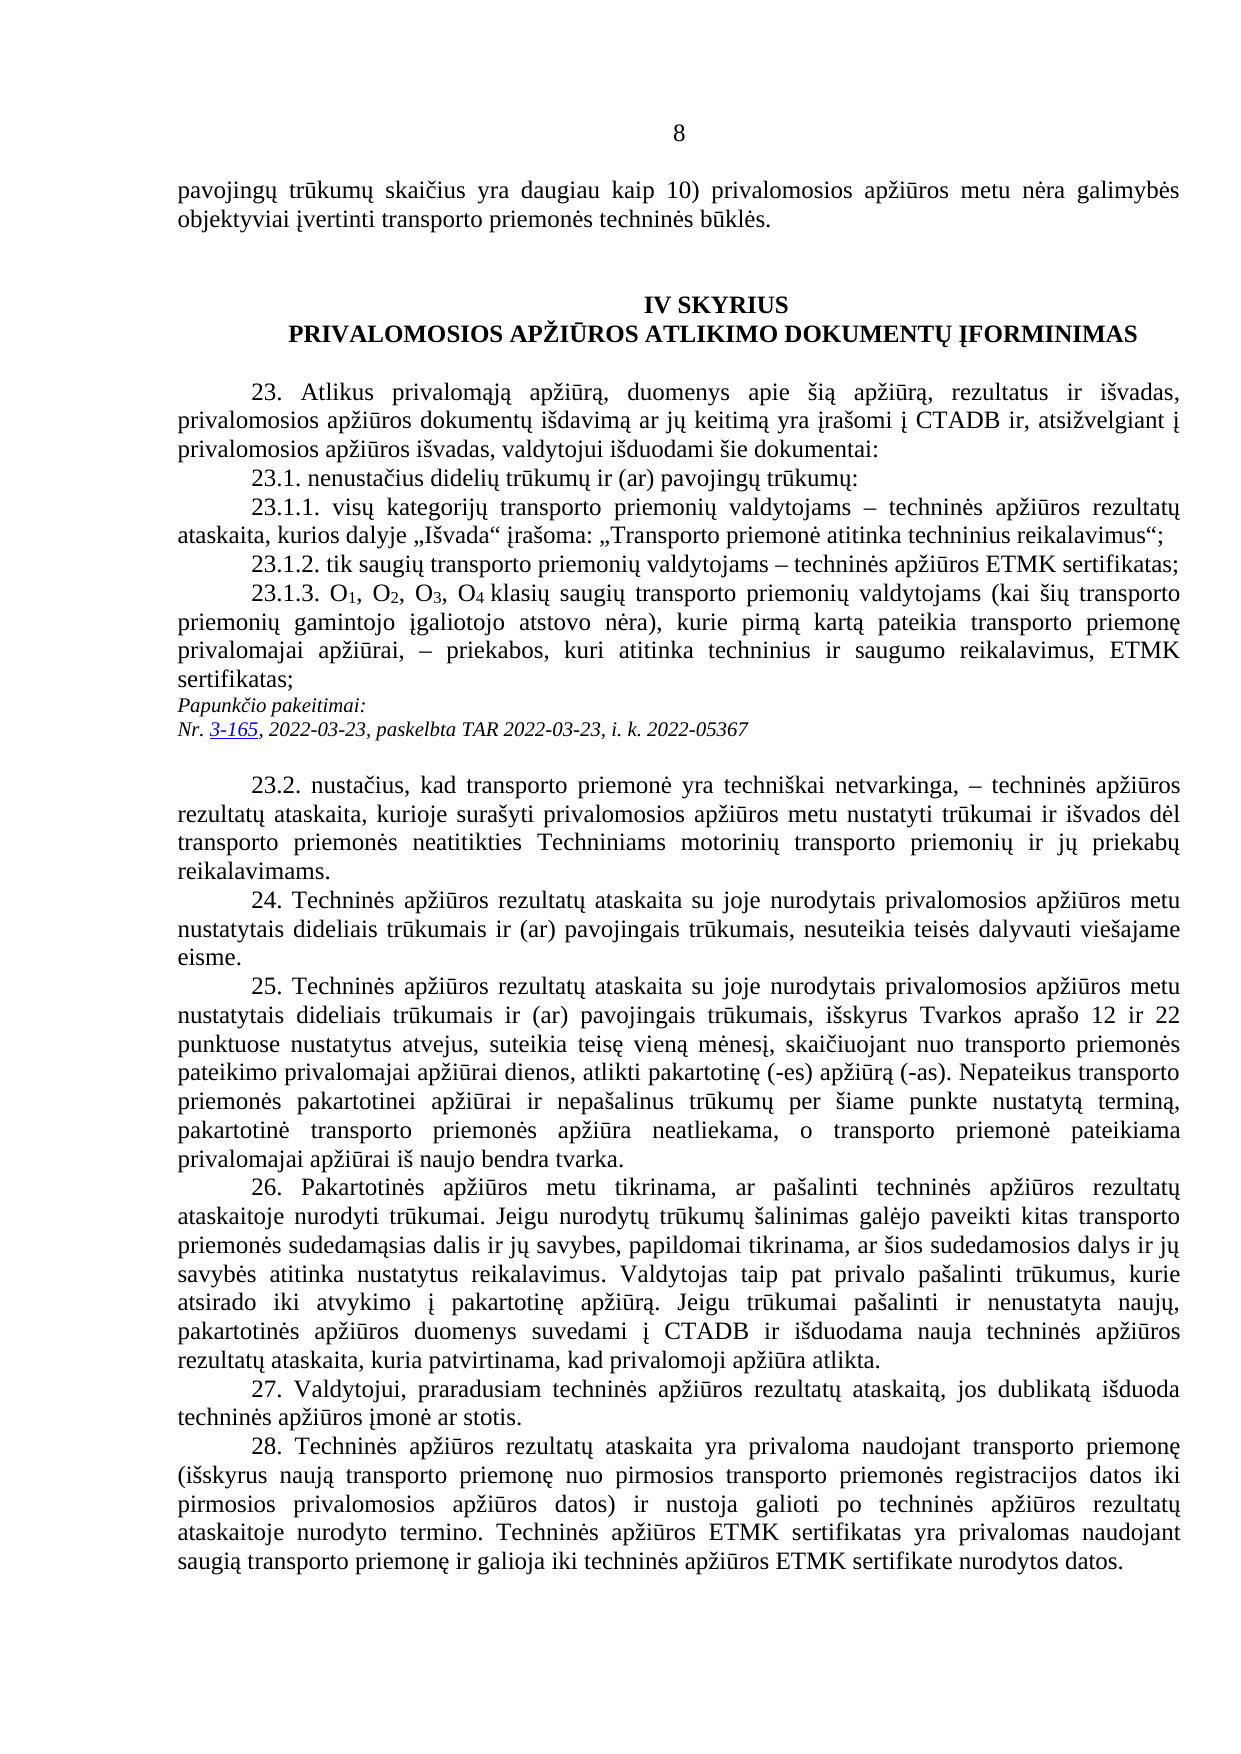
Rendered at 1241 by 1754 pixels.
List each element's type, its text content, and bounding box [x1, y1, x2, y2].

text 23.1.3. O1, O2, O3, O4 klasių saugių transporto priemonių valdytojams (kai šių transporto priemonių gamintojo įgaliotojo atstovo nėra), kurie pirmą kartą pateikia transporto priemonę privalomajai apžiūrai, – priekabos, kuri atitinka techninius ir saugumo reikalavimus, ETMK sertifikatas; [177, 578, 1181, 693]
text 23.1. nenustačius didelių trūkumų ir (ar) pavojingų trūkumų: [177, 463, 1181, 492]
text 27. Valdytojui, praradusiam techninės apžiūros rezultatų ataskaitą, jos dublikatą išduoda techninės apžiūros įmonė ar stotis. [177, 1374, 1181, 1431]
text 23. Atlikus privalomąją apžiūrą, duomenys apie šią apžiūrą, rezultatus ir išvadas, privalomosios apžiūros dokumentų išdavimą ar jų keitimą yra įrašomi į CTADB ir, atsižvelgiant į privalomosios apžiūros išvadas, valdytojui išduodami šie dokumentai: [177, 377, 1181, 463]
text Papunkčio pakeitimai: [177, 693, 1181, 717]
text PRIVALOMOSIOS APŽIŪROS ATLIKIMO DOKUMENTŲ ĮFORMINIMAS [177, 319, 1181, 348]
text 26. Pakartotinės apžiūros metu tikrinama, ar pašalinti techninės apžiūros rezultatų ataskaitoje nurodyti trūkumai. Jeigu nurodytų trūkumų šalinimas galėjo paveikti kitas transporto priemonės sudedamąsias dalis ir jų savybes, papildomai tikrinama, ar šios sudedamosios dalys ir jų savybės atitinka nustatytus reikalavimus. Valdytojas taip pat privalo pašalinti trūkumus, kurie atsirado iki atvykimo į pakartotinę apžiūrą. Jeigu trūkumai pašalinti ir nenustatyta naujų, pakartotinės apžiūros duomenys suvedami į CTADB ir išduodama nauja techninės apžiūros rezultatų ataskaita, kuria patvirtinama, kad privalomoji apžiūra atlikta. [177, 1172, 1181, 1374]
text Nr. 3-165, 2022-03-23, paskelbta TAR 2022-03-23, i. k. 2022-05367 [177, 717, 1181, 741]
text IV SKYRIUS [177, 291, 1181, 319]
text 23.2. nustačius, kad transporto priemonė yra techniškai netvarkinga, – techninės apžiūros rezultatų ataskaita, kurioje surašyti privalomosios apžiūros metu nustatyti trūkumai ir išvados dėl transporto priemonės neatitikties Techniniams motorinių transporto priemonių ir jų priekabų reikalavimams. [177, 770, 1181, 885]
text 23.1.2. tik saugių transporto priemonių valdytojams – techninės apžiūros ETMK sertifikatas; [177, 549, 1181, 578]
text 25. Techninės apžiūros rezultatų ataskaita su joje nurodytais privalomosios apžiūros metu nustatytais dideliais trūkumais ir (ar) pavojingais trūkumais, išskyrus Tvarkos aprašo 12 ir 22 punktuose nustatytus atvejus, suteikia teisę vieną mėnesį, skaičiuojant nuo transporto priemonės pateikimo privalomajai apžiūrai dienos, atlikti pakartotinę (-es) apžiūrą (-as). Nepateikus transporto priemonės pakartotinei apžiūrai ir nepašalinus trūkumų per šiame punkte nustatytą terminą, pakartotinė transporto priemonės apžiūra neatliekama, o transporto priemonė pateikiama privalomajai apžiūrai iš naujo bendra tvarka. [177, 971, 1181, 1172]
text 28. Techninės apžiūros rezultatų ataskaita yra privaloma naudojant transporto priemonę (išskyrus naują transporto priemonę nuo pirmosios transporto priemonės registracijos datos iki pirmosios privalomosios apžiūros datos) ir nustoja galioti po techninės apžiūros rezultatų ataskaitoje nurodyto termino. Techninės apžiūros ETMK sertifikatas yra privalomas naudojant saugią transporto priemonę ir galioja iki techninės apžiūros ETMK sertifikate nurodytos datos. [177, 1431, 1181, 1575]
text 24. Techninės apžiūros rezultatų ataskaita su joje nurodytais privalomosios apžiūros metu nustatytais dideliais trūkumais ir (ar) pavojingais trūkumais, nesuteikia teisės dalyvauti viešajame eisme. [177, 885, 1181, 971]
text 23.1.1. visų kategorijų transporto priemonių valdytojams – techninės apžiūros rezultatų ataskaita, kurios dalyje „Išvada“ įrašoma: „Transporto priemonė atitinka techninius reikalavimus“; [177, 492, 1181, 549]
text pavojingų trūkumų skaičius yra daugiau kaip 10) privalomosios apžiūros metu nėra galimybės objektyviai įvertinti transporto priemonės techninės būklės. [177, 176, 1181, 233]
